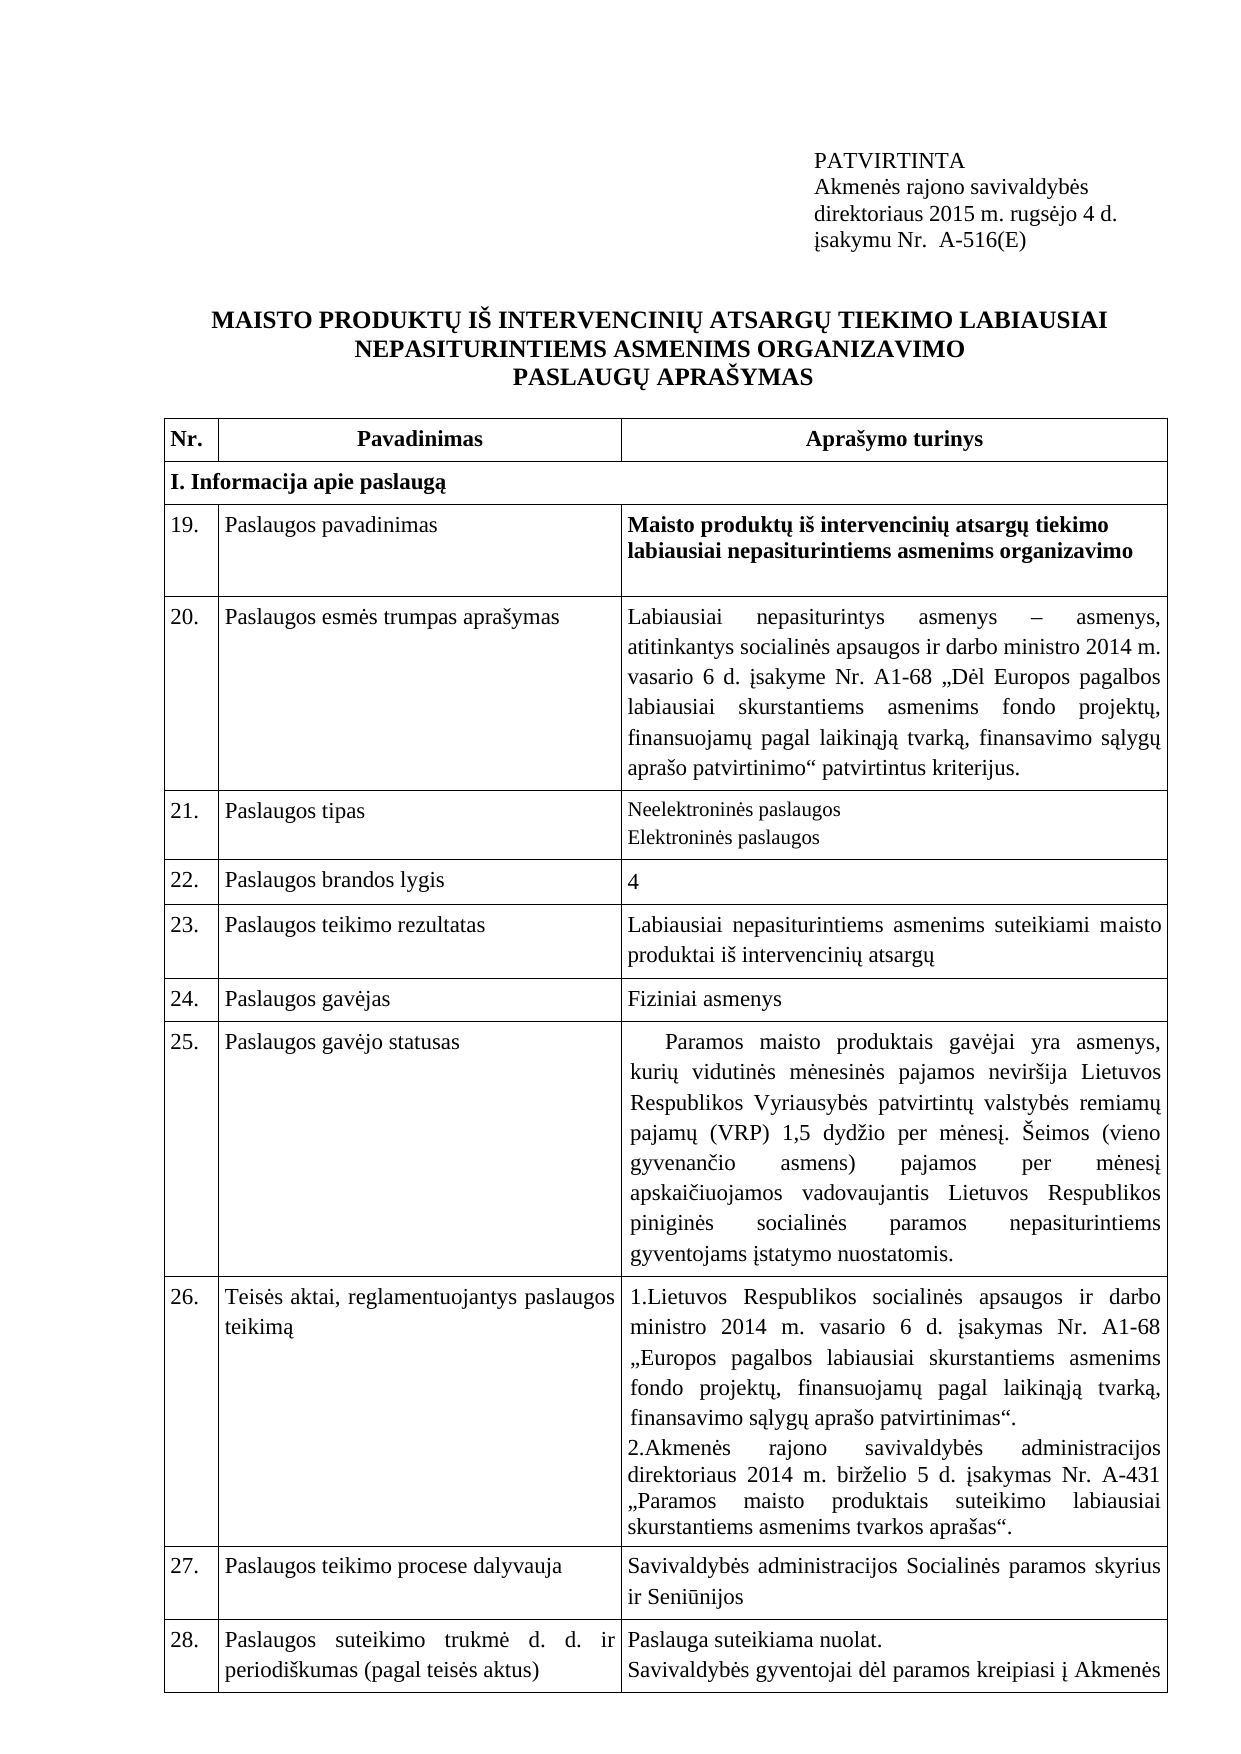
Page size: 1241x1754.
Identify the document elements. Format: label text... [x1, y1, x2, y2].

table_cell Paslaugos brandos lygis [219, 860, 621, 904]
text Akmenės rajono savivaldybės [164, 173, 1156, 199]
table_cell Fiziniai asmenys [622, 979, 1167, 1021]
table_cell Maisto produktų iš intervencinių atsargų tiekimo labiausiai nepasiturintiems asmenims organizavimo [622, 505, 1167, 596]
table_header Pavadinimas [219, 419, 621, 461]
table_cell Paslaugos gavėjas [219, 979, 621, 1021]
text MAISTO PRODUKTŲ IŠ INTERVENCINIŲ ATSARGŲ TIEKIMO LABIAUSIAI NEPASITURINTIEMS ASMENIMS ORGANIZAVIMO [164, 305, 1156, 362]
table_cell Paslaugos pavadinimas [219, 505, 621, 596]
table_cell 25. [165, 1022, 218, 1276]
table_cell Paslaugos gavėjo statusas [219, 1022, 621, 1276]
table_header Aprašymo turinys [622, 419, 1167, 461]
table_cell Paslaugos teikimo rezultatas [219, 905, 621, 978]
table_cell 21. [165, 791, 218, 859]
table_cell 28. [165, 1620, 218, 1692]
table_cell 20. [165, 597, 218, 790]
text PATVIRTINTA [164, 147, 1156, 173]
table_cell Labiausiai nepasiturintys asmenys – asmenys, atitinkantys socialinės apsaugos ir darbo ministro 2014 m. vasario 6 d. įsakyme Nr. A1-68 „Dėl Europos pagalbos labiausiai skurstantiems asmenims fondo projektų, finansuojamų pagal laikinąją tvarką, finansavimo sąlygų aprašo patvirtinimo“ patvirtintus kriterijus. [622, 597, 1167, 790]
table_cell Neelektroninės paslaugos Elektroninės paslaugos [622, 791, 1167, 859]
table_cell 22. [165, 860, 218, 904]
table_cell Paramos maisto produktais gavėjai yra asmenys, kurių vidutinės mėnesinės pajamos neviršija Lietuvos Respublikos Vyriausybės patvirtintų valstybės remiamų pajamų (VRP) 1,5 dydžio per mėnesį. Šeimos (vieno gyvenančio asmens) pajamos per mėnesį apskaičiuojamos vadovaujantis Lietuvos Respublikos piniginės socialinės paramos nepasiturintiems gyventojams įstatymo nuostatomis. [622, 1022, 1167, 1276]
table_cell 4 [622, 860, 1167, 904]
table_cell Savivaldybės administracijos Socialinės paramos skyrius ir Seniūnijos [622, 1547, 1167, 1619]
table_cell Paslaugos esmės trumpas aprašymas [219, 597, 621, 790]
table_cell 26. [165, 1277, 218, 1546]
table_cell Paslaugos tipas [219, 791, 621, 859]
table_cell 23. [165, 905, 218, 978]
table_cell 1.Lietuvos Respublikos socialinės apsaugos ir darbo ministro 2014 m. vasario 6 d. įsakymas Nr. A1-68 „Europos pagalbos labiausiai skurstantiems asmenims fondo projektų, finansuojamų pagal laikinąją tvarką, finansavimo sąlygų aprašo patvirtinimas“. 2.Akmenės rajono savivaldybės administracijos direktoriaus 2014 m. birželio 5 d. įsakymas Nr. A-431 „Paramos maisto produktais suteikimo labiausiai skurstantiems asmenims tvarkos aprašas“. [622, 1277, 1167, 1546]
text PASLAUGŲ APRAŠYMAS [164, 362, 1156, 391]
text direktoriaus 2015 m. rugsėjo 4 d. [164, 199, 1156, 226]
table_cell Teisės aktai, reglamentuojantys paslaugos teikimą [219, 1277, 621, 1546]
table_cell I. Informacija apie paslaugą [165, 462, 1167, 504]
table_cell Paslauga suteikiama nuolat. Savivaldybės gyventojai dėl paramos kreipiasi į Akmenės [622, 1620, 1167, 1692]
table_cell 27. [165, 1547, 218, 1619]
table_cell Paslaugos suteikimo trukmė d. d. ir periodiškumas (pagal teisės aktus) [219, 1620, 621, 1692]
text įsakymu Nr. A-516(E) [164, 226, 1156, 252]
table_cell Labiausiai nepasiturintiems asmenims suteikiami maisto produktai iš intervencinių atsargų [622, 905, 1167, 978]
table_cell 24. [165, 979, 218, 1021]
table_cell 19. [165, 505, 218, 596]
table_cell Paslaugos teikimo procese dalyvauja [219, 1547, 621, 1619]
table_header Nr. [165, 419, 218, 461]
